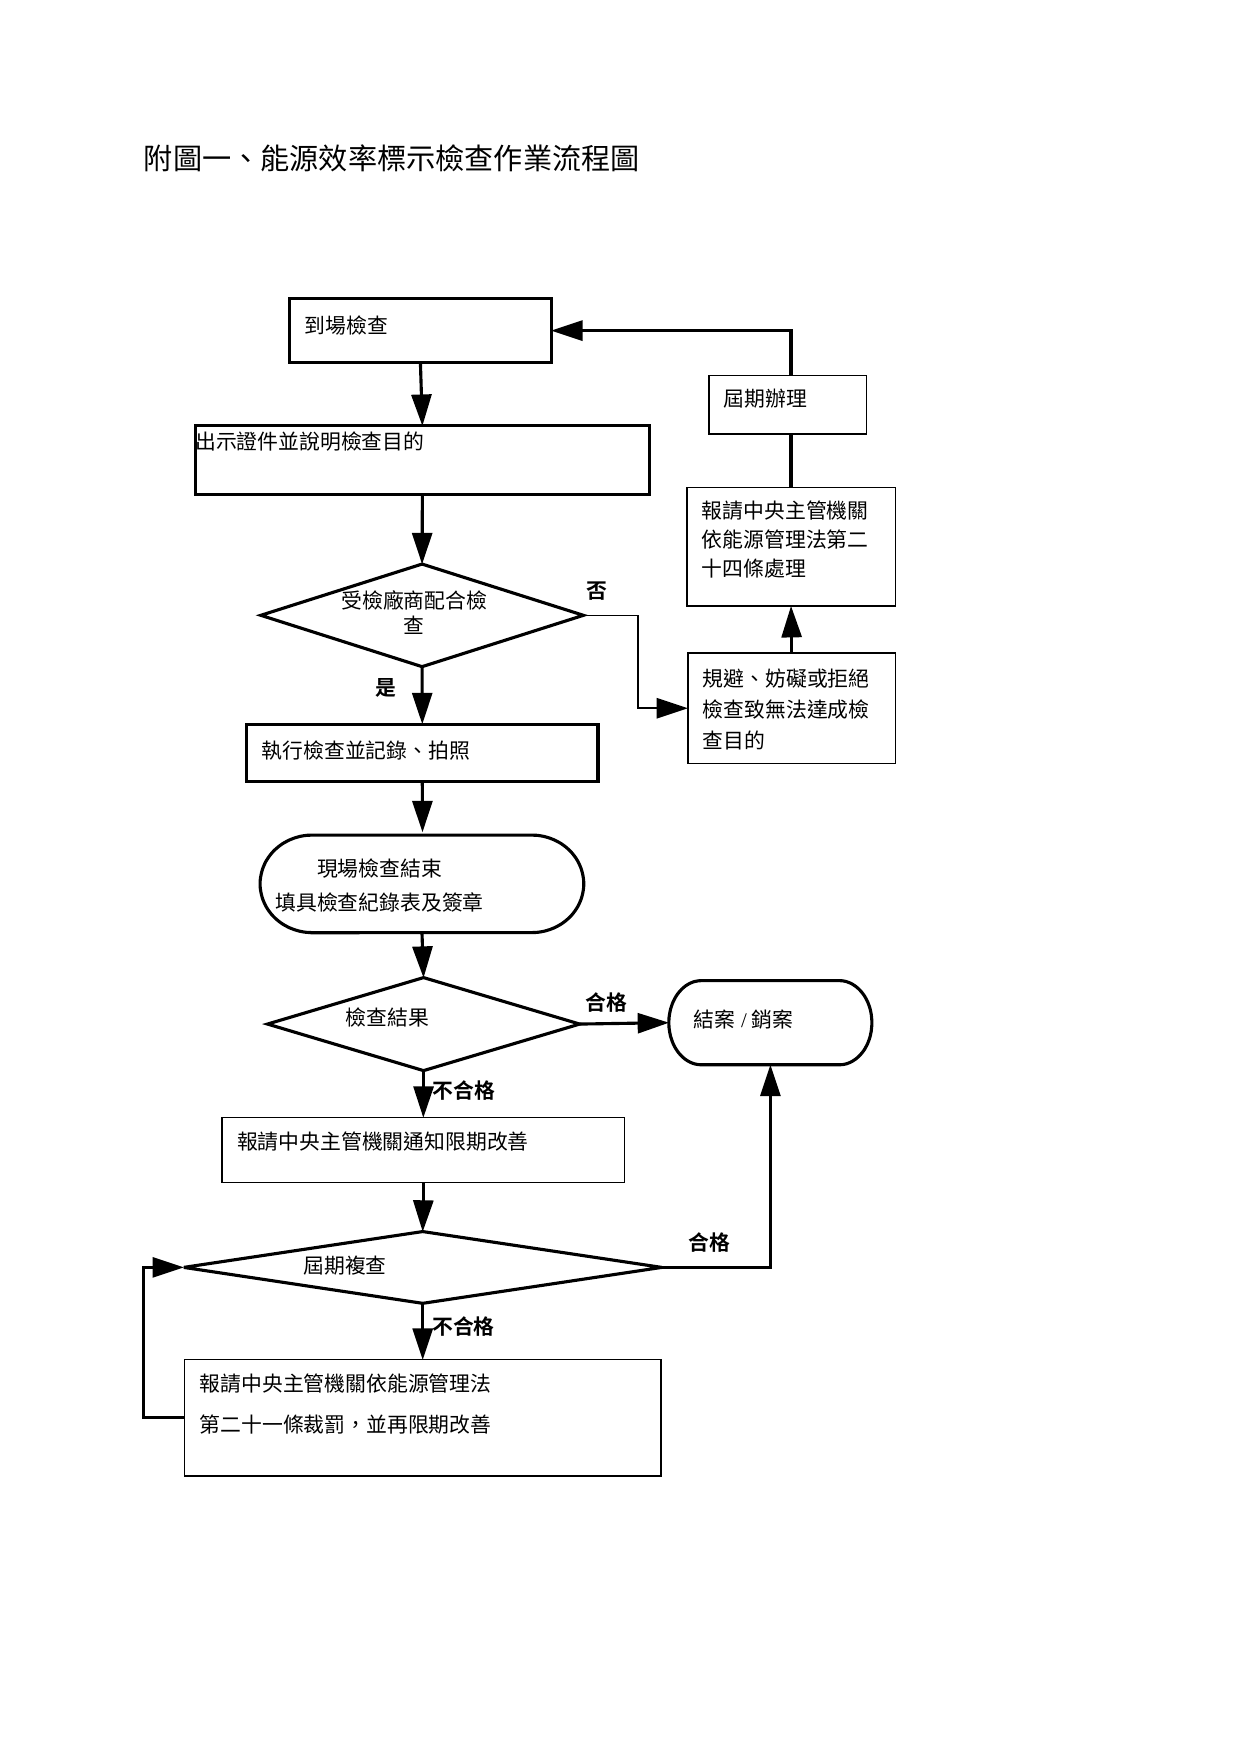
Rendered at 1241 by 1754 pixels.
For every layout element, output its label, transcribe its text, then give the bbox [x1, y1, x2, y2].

text 附圖一、能源效率標示檢查作業流程圖 [144, 129, 1120, 179]
